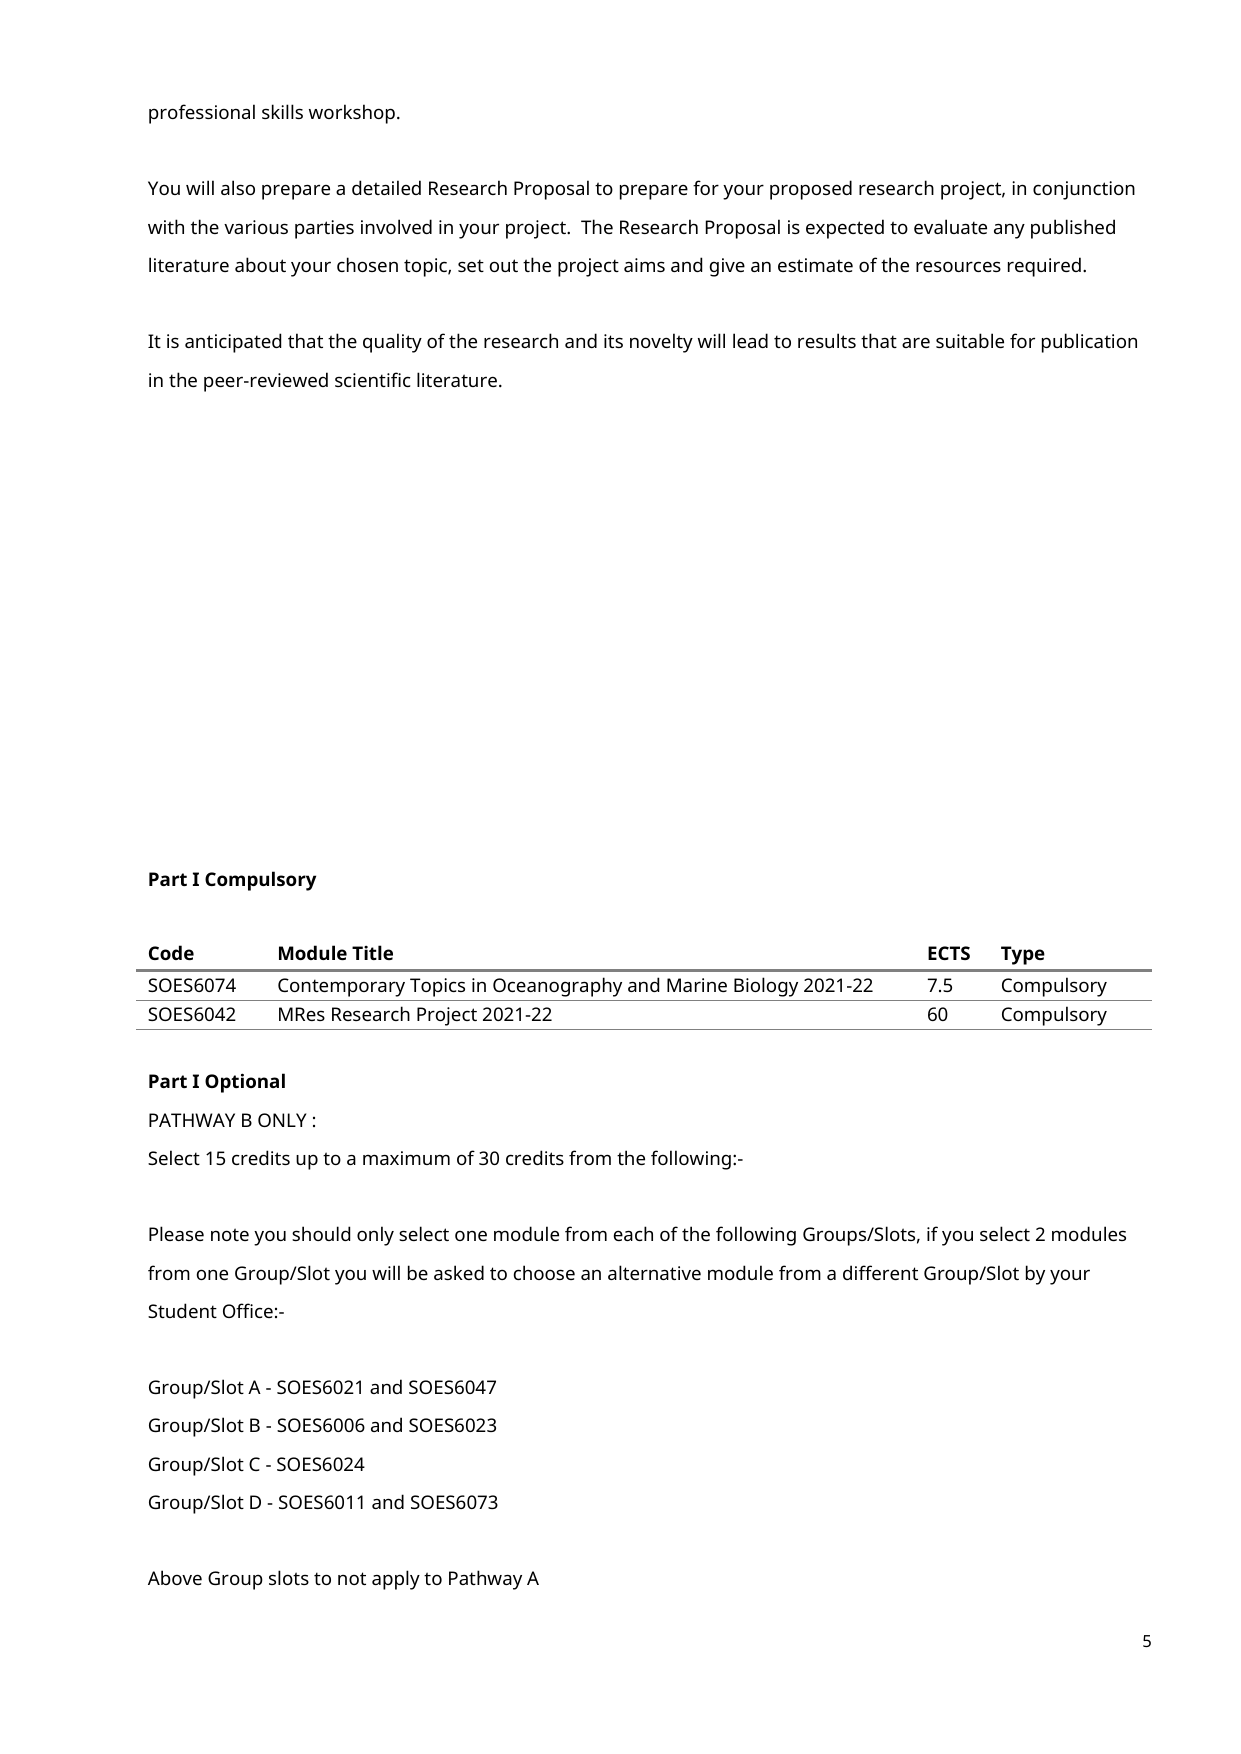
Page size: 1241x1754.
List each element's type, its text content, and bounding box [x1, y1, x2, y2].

table_cell MRes Research Project 2021-22 [266, 1001, 916, 1029]
table_cell Part I Compulsory [136, 828, 1152, 941]
table_cell Part I Optional PATHWAY B ONLY : Select 15 credits up to a maximum of 30 credits from the following:- Please note you should only select one module from each of the following Groups/Slots, if you select 2 modules from one Group/Slot you will be asked to choose an alternative module from a different Group/Slot by your Student Office:- Group/Slot A - SOES6021 and SOES6047 Group/Slot B - SOES6006 and SOES6023 Group/Slot C - SOES6024 Group/Slot D - SOES6011 and SOES6073 Above Group slots to not apply to Pathway A [136, 1030, 1152, 1602]
table_cell Compulsory [989, 972, 1152, 1000]
table_cell SOES6042 [136, 1001, 266, 1029]
table_cell 60 [916, 1001, 989, 1029]
table_cell Module Title [266, 941, 916, 969]
table_cell Compulsory [989, 1001, 1152, 1029]
table_cell ECTS [916, 941, 989, 969]
table_cell 7.5 [916, 972, 989, 1000]
table_cell Code [136, 941, 266, 969]
table_cell Type [989, 941, 1152, 969]
table_cell SOES6074 [136, 972, 266, 1000]
table_cell Contemporary Topics in Oceanography and Marine Biology 2021-22 [266, 972, 916, 1000]
table_cell professional skills workshop. You will also prepare a detailed Research Proposal to prepare for your proposed research project, in conjunction with the various parties involved in your project. The Research Proposal is expected to evaluate any published literature about your chosen topic, set out the project aims and give an estimate of the resources required. It is anticipated that the quality of the research and its novelty will lead to results that are suitable for publication in the peer-reviewed scientific literature. [136, 99, 1152, 828]
